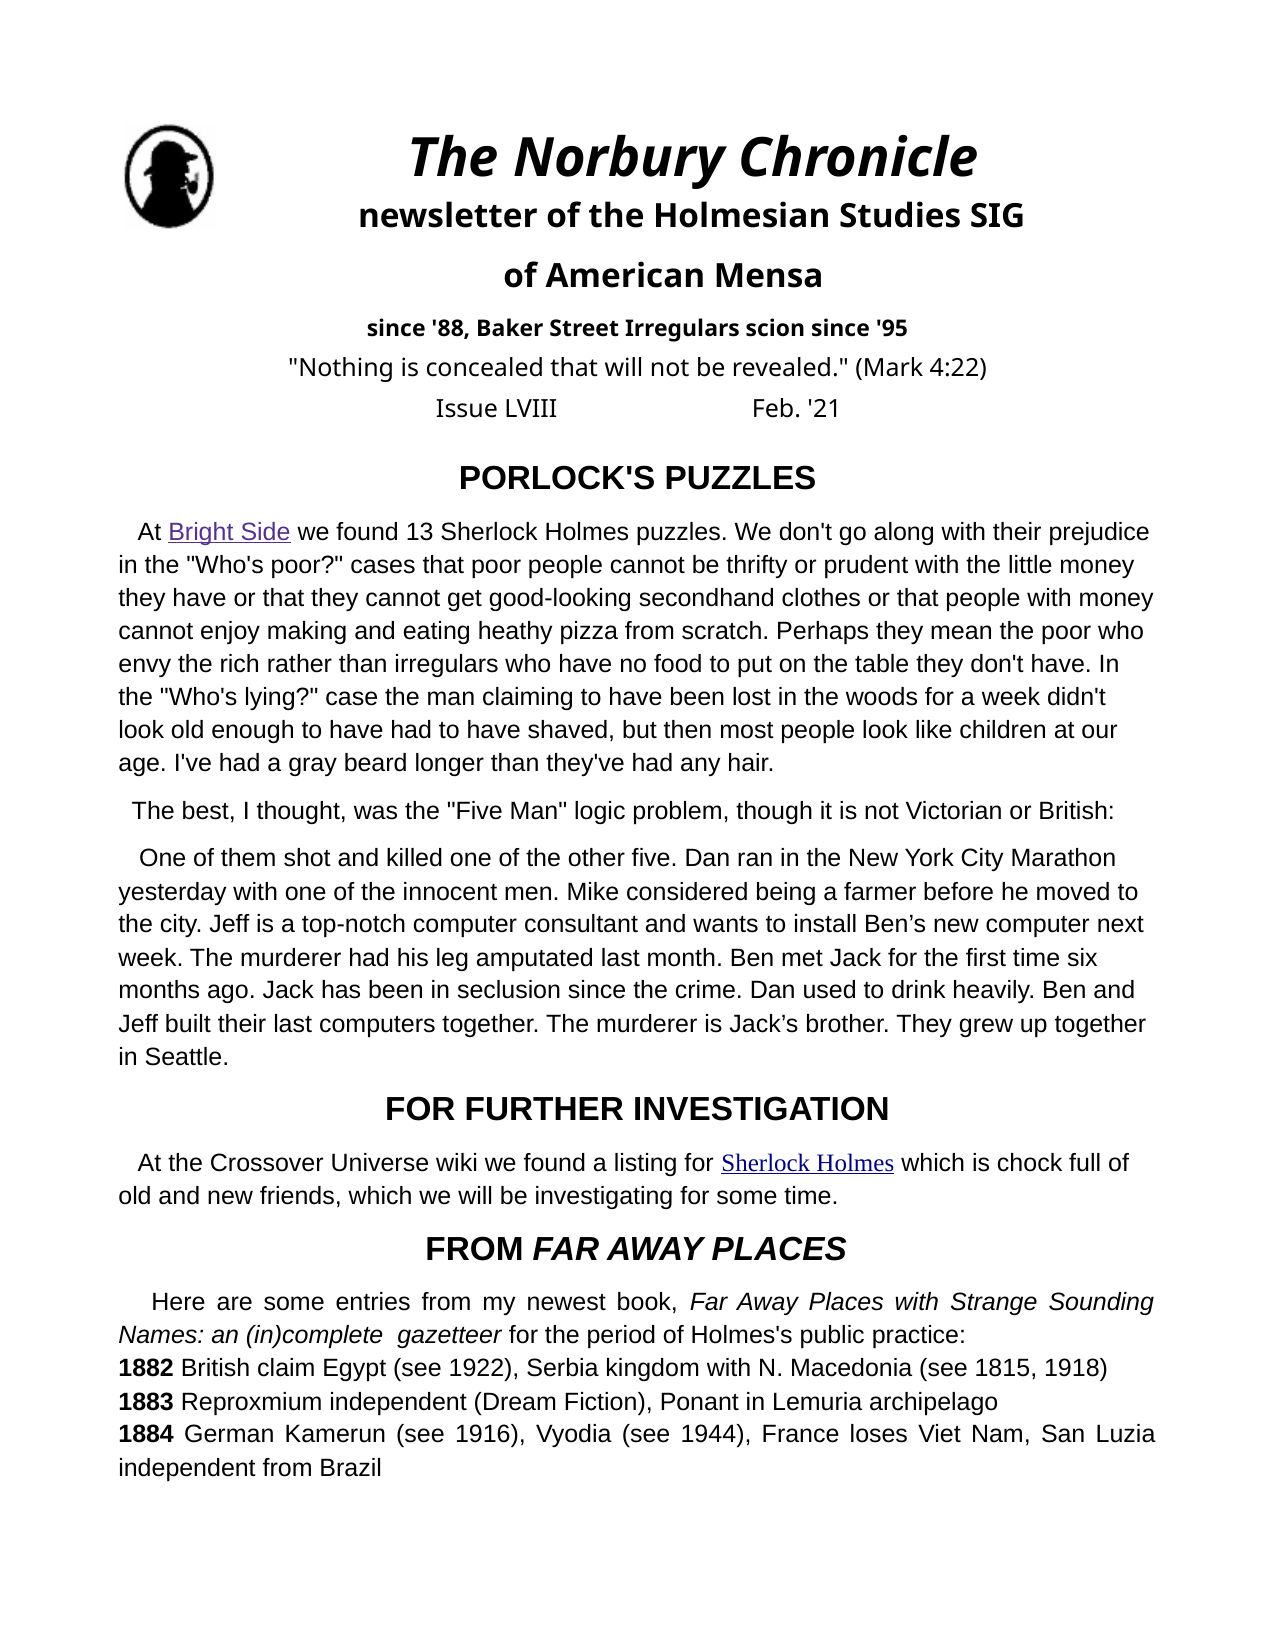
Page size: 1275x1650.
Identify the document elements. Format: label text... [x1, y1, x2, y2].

text 1882 British claim Egypt (see 1922), Serbia kingdom with N. Macedonia (see 1815, 1918) [118, 1353, 1157, 1382]
text FROM FAR AWAY PLACES [118, 1229, 1157, 1267]
text Issue LVIII Feb. '21 [118, 390, 1157, 424]
text "Nothing is concealed that will not be revealed." (Mark 4:22) [118, 349, 1157, 383]
text of American Mensa [118, 252, 1157, 297]
text One of them shot and killed one of the other five. Dan ran in the New York City Marathon yesterday with one of the innocent men. Mike considered being a farmer before he moved to the city. Jeff is a top-notch computer consultant and wants to install Ben’s new computer next week. The murderer had his leg amputated last month. Ben met Jack for the first time six months ago. Jack has been in seclusion since the crime. Dan used to drink heavily. Ben and Jeff built their last computers together. The murderer is Jack’s brother. They grew up together in Seattle. [118, 843, 1157, 1070]
text The Norbury Chronicle [118, 118, 1157, 192]
text At Bright Side we found 13 Sherlock Holmes puzzles. We don't go along with their prejudice in the "Who's poor?" cases that poor people cannot be thrifty or prudent with the little money they have or that they cannot get good-looking secondhand clothes or that people with money cannot enjoy making and eating heathy pizza from scratch. Perhaps they mean the poor who envy the rich rather than irregulars who have no food to put on the table they don't have. In the "Who's lying?" case the man claiming to have been lost in the woods for a week didn't look old enough to have had to have shaved, but then most people look like children at our age. I've had a gray beard longer than they've had any hair. [118, 517, 1157, 777]
text At the Crossover Universe wiki we found a listing for Sherlock Holmes which is chock full of old and new friends, which we will be investigating for some time. [118, 1148, 1157, 1210]
text 1883 Reproxmium independent (Dream Fiction), Ponant in Lemuria archipelago [118, 1386, 1157, 1415]
text FOR FURTHER INVESTIGATION [118, 1089, 1157, 1128]
text PORLOCK'S PUZZLES [118, 458, 1157, 497]
picture [122, 123, 217, 230]
text Here are some entries from my newest book, Far Away Places with Strange Sounding Names: an (in)complete gazetteer for the period of Holmes's public practice: [118, 1287, 1157, 1349]
text newsletter of the Holmesian Studies SIG [118, 192, 1157, 237]
text since '88, Baker Street Irregulars scion since '95 [118, 312, 1157, 343]
text 1884 German Kamerun (see 1916), Vyodia (see 1944), France loses Viet Nam, San Luzia independent from Brazil [118, 1419, 1157, 1481]
text The best, I thought, was the "Five Man" logic problem, though it is not Victorian or British: [118, 796, 1157, 824]
